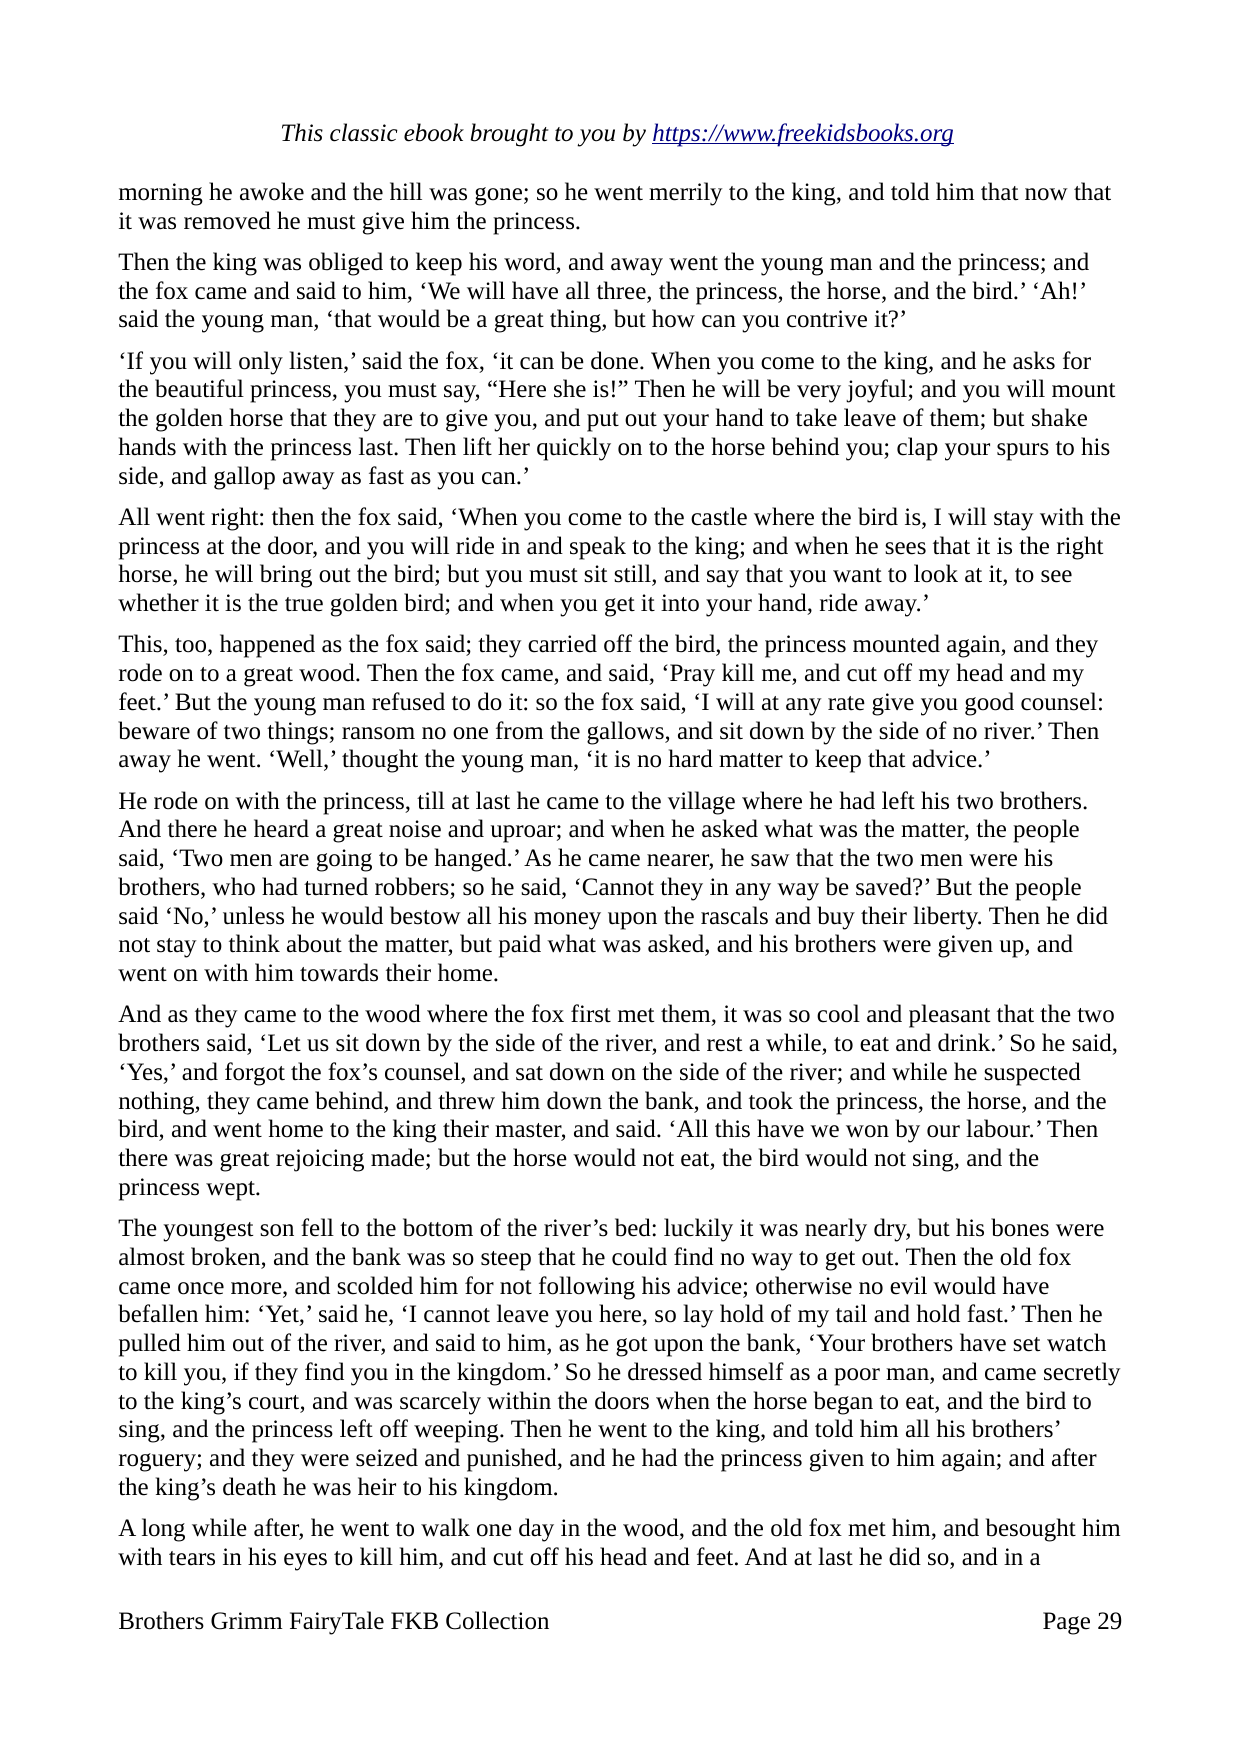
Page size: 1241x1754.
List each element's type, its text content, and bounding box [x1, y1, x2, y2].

text The youngest son fell to the bottom of the river’s bed: luckily it was nearly dry, but his bones were almost broken, and the bank was so steep that he could find no way to get out. Then the old fox came once more, and scolded him for not following his advice; otherwise no evil would have befallen him: ‘Yet,’ said he, ‘I cannot leave you here, so lay hold of my tail and hold fast.’ Then he pulled him out of the river, and said to him, as he got upon the bank, ‘Your brothers have set watch to kill you, if they find you in the kingdom.’ So he dressed himself as a poor man, and came secretly to the king’s court, and was scarcely within the doors when the horse began to eat, and the bird to sing, and the princess left off weeping. Then he went to the king, and told him all his brothers’ roguery; and they were seized and punished, and he had the princess given to him again; and after the king’s death he was heir to his kingdom. [118, 1213, 1122, 1501]
text morning he awoke and the hill was gone; so he went merrily to the king, and told him that now that it was removed he must give him the princess. [118, 177, 1122, 234]
text And as they came to the wood where the fox first met them, it was so cool and pleasant that the two brothers said, ‘Let us sit down by the side of the river, and rest a while, to eat and drink.’ So he said, ‘Yes,’ and forgot the fox’s counsel, and sat down on the side of the river; and while he suspected nothing, they came behind, and threw him down the bank, and took the princess, the horse, and the bird, and went home to the king their master, and said. ‘All this have we won by our labour.’ Then there was great rejoicing made; but the horse would not eat, the bird would not sing, and the princess wept. [118, 999, 1122, 1201]
text All went right: then the fox said, ‘When you come to the castle where the bird is, I will stay with the princess at the door, and you will ride in and speak to the king; and when he sees that it is the right horse, he will bring out the bird; but you must sit still, and say that you want to look at it, to see whether it is the true golden bird; and when you get it into your hand, ride away.’ [118, 502, 1122, 617]
text A long while after, he went to walk one day in the wood, and the old fox met him, and besought him with tears in his eyes to kill him, and cut off his head and feet. And at last he did so, and in a [118, 1513, 1122, 1571]
text This, too, happened as the fox said; they carried off the bird, the princess mounted again, and they rode on to a great wood. Then the fox came, and said, ‘Pray kill me, and cut off my head and my feet.’ But the young man refused to do it: so the fox said, ‘I will at any rate give you good counsel: beware of two things; ransom no one from the gallows, and sit down by the side of no river.’ Then away he went. ‘Well,’ thought the young man, ‘it is no hard matter to keep that advice.’ [118, 629, 1122, 773]
text ‘If you will only listen,’ said the fox, ‘it can be done. When you come to the king, and he asks for the beautiful princess, you must say, “Here she is!” Then he will be very joyful; and you will mount the golden horse that they are to give you, and put out your hand to take leave of them; but shake hands with the princess last. Then lift her quickly on to the horse behind you; clap your spurs to his side, and gallop away as fast as you can.’ [118, 346, 1122, 489]
text Then the king was obliged to keep his word, and away went the young man and the princess; and the fox came and said to him, ‘We will have all three, the princess, the horse, and the bird.’ ‘Ah!’ said the young man, ‘that would be a great thing, but how can you contrive it?’ [118, 247, 1122, 333]
text He rode on with the princess, till at last he came to the village where he had left his two brothers. And there he heard a great noise and uproar; and when he asked what was the matter, the people said, ‘Two men are going to be hanged.’ As he came nearer, he saw that the two men were his brothers, who had turned robbers; so he said, ‘Cannot they in any way be saved?’ But the people said ‘No,’ unless he would bestow all his money upon the rascals and buy their liberty. Then he did not stay to think about the matter, but paid what was asked, and his brothers were given up, and went on with him towards their home. [118, 786, 1122, 987]
